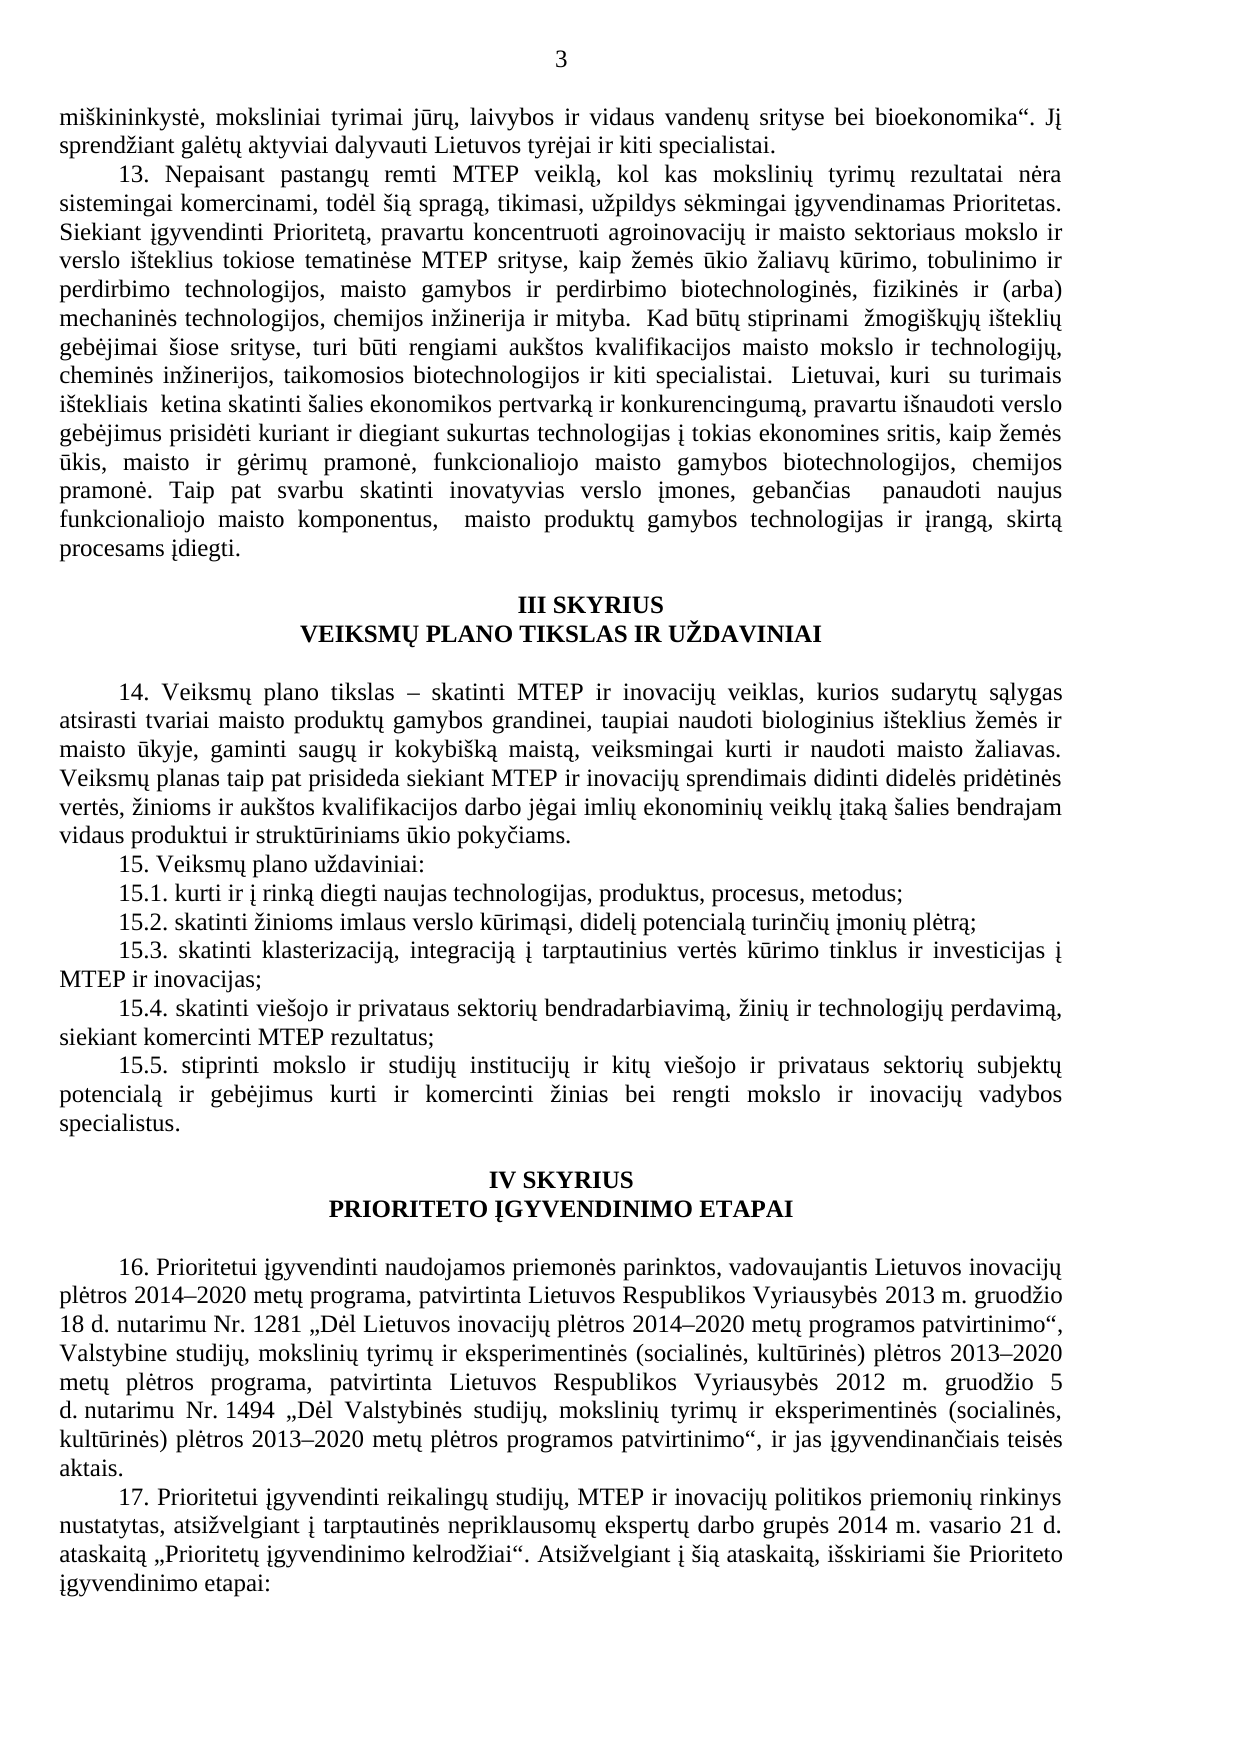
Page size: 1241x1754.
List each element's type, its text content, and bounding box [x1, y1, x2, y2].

text 15.1. kurti ir į rinką diegti naujas technologijas, produktus, procesus, metodus; [59, 878, 1063, 907]
text VEIKSMŲ PLANO TIKSLAS IR UŽDAVINIAI [59, 619, 1063, 648]
text 15.5. stiprinti mokslo ir studijų institucijų ir kitų viešojo ir privataus sektorių subjektų potencialą ir gebėjimus kurti ir komercinti žinias bei rengti mokslo ir inovacijų vadybos specialistus. [59, 1051, 1063, 1137]
text 15. Veiksmų plano uždaviniai: [59, 849, 1063, 878]
text III SKYRIUS [59, 591, 1063, 619]
text PRIORITETO ĮGYVENDINIMO ETAPAI [59, 1194, 1063, 1223]
text miškininkystė, moksliniai tyrimai jūrų, laivybos ir vidaus vandenų srityse bei bioekonomika“. Jį sprendžiant galėtų aktyviai dalyvauti Lietuvos tyrėjai ir kiti specialistai. [59, 102, 1063, 159]
text 14. Veiksmų plano tikslas – skatinti MTEP ir inovacijų veiklas, kurios sudarytų sąlygas atsirasti tvariai maisto produktų gamybos grandinei, taupiai naudoti biologinius išteklius žemės ir maisto ūkyje, gaminti saugų ir kokybišką maistą, veiksmingai kurti ir naudoti maisto žaliavas. Veiksmų planas taip pat prisideda siekiant MTEP ir inovacijų sprendimais didinti didelės pridėtinės vertės, žinioms ir aukštos kvalifikacijos darbo jėgai imlių ekonominių veiklų įtaką šalies bendrajam vidaus produktui ir struktūriniams ūkio pokyčiams. [59, 677, 1063, 849]
text 15.4. skatinti viešojo ir privataus sektorių bendradarbiavimą, žinių ir technologijų perdavimą, siekiant komercinti MTEP rezultatus; [59, 993, 1063, 1051]
text IV SKYRIUS [59, 1166, 1063, 1194]
text 15.2. skatinti žinioms imlaus verslo kūrimąsi, didelį potencialą turinčių įmonių plėtrą; [59, 907, 1063, 936]
text 17. Prioritetui įgyvendinti reikalingų studijų, MTEP ir inovacijų politikos priemonių rinkinys nustatytas, atsižvelgiant į tarptautinės nepriklausomų ekspertų darbo grupės 2014 m. vasario 21 d. ataskaitą „Prioritetų įgyvendinimo kelrodžiai“. Atsižvelgiant į šią ataskaitą, išskiriami šie Prioriteto įgyvendinimo etapai: [59, 1482, 1063, 1597]
text 13. Nepaisant pastangų remti MTEP veiklą, kol kas mokslinių tyrimų rezultatai nėra sistemingai komercinami, todėl šią spragą, tikimasi, užpildys sėkmingai įgyvendinamas Prioritetas. Siekiant įgyvendinti Prioritetą, pravartu koncentruoti agroinovacijų ir maisto sektoriaus mokslo ir verslo išteklius tokiose tematinėse MTEP srityse, kaip žemės ūkio žaliavų kūrimo, tobulinimo ir perdirbimo technologijos, maisto gamybos ir perdirbimo biotechnologinės, fizikinės ir (arba) mechaninės technologijos, chemijos inžinerija ir mityba. Kad būtų stiprinami žmogiškųjų išteklių gebėjimai šiose srityse, turi būti rengiami aukštos kvalifikacijos maisto mokslo ir technologijų, cheminės inžinerijos, taikomosios biotechnologijos ir kiti specialistai. Lietuvai, kuri su turimais ištekliais ketina skatinti šalies ekonomikos pertvarką ir konkurencingumą, pravartu išnaudoti verslo gebėjimus prisidėti kuriant ir diegiant sukurtas technologijas į tokias ekonomines sritis, kaip žemės ūkis, maisto ir gėrimų pramonė, funkcionaliojo maisto gamybos biotechnologijos, chemijos pramonė. Taip pat svarbu skatinti inovatyvias verslo įmones, gebančias panaudoti naujus funkcionaliojo maisto komponentus, maisto produktų gamybos technologijas ir įrangą, skirtą procesams įdiegti. [59, 159, 1063, 562]
text 16. Prioritetui įgyvendinti naudojamos priemonės parinktos, vadovaujantis Lietuvos inovacijų plėtros 2014–2020 metų programa, patvirtinta Lietuvos Respublikos Vyriausybės 2013 m. gruodžio 18 d. nutarimu Nr. 1281 „Dėl Lietuvos inovacijų plėtros 2014–2020 metų programos patvirtinimo“, Valstybine studijų, mokslinių tyrimų ir eksperimentinės (socialinės, kultūrinės) plėtros 2013–2020 metų plėtros programa, patvirtinta Lietuvos Respublikos Vyriausybės 2012 m. gruodžio 5 d. nutarimu Nr. 1494 „Dėl Valstybinės studijų, mokslinių tyrimų ir eksperimentinės (socialinės, kultūrinės) plėtros 2013–2020 metų plėtros programos patvirtinimo“, ir jas įgyvendinančiais teisės aktais. [59, 1252, 1063, 1482]
text 15.3. skatinti klasterizaciją, integraciją į tarptautinius vertės kūrimo tinklus ir investicijas į MTEP ir inovacijas; [59, 936, 1063, 993]
